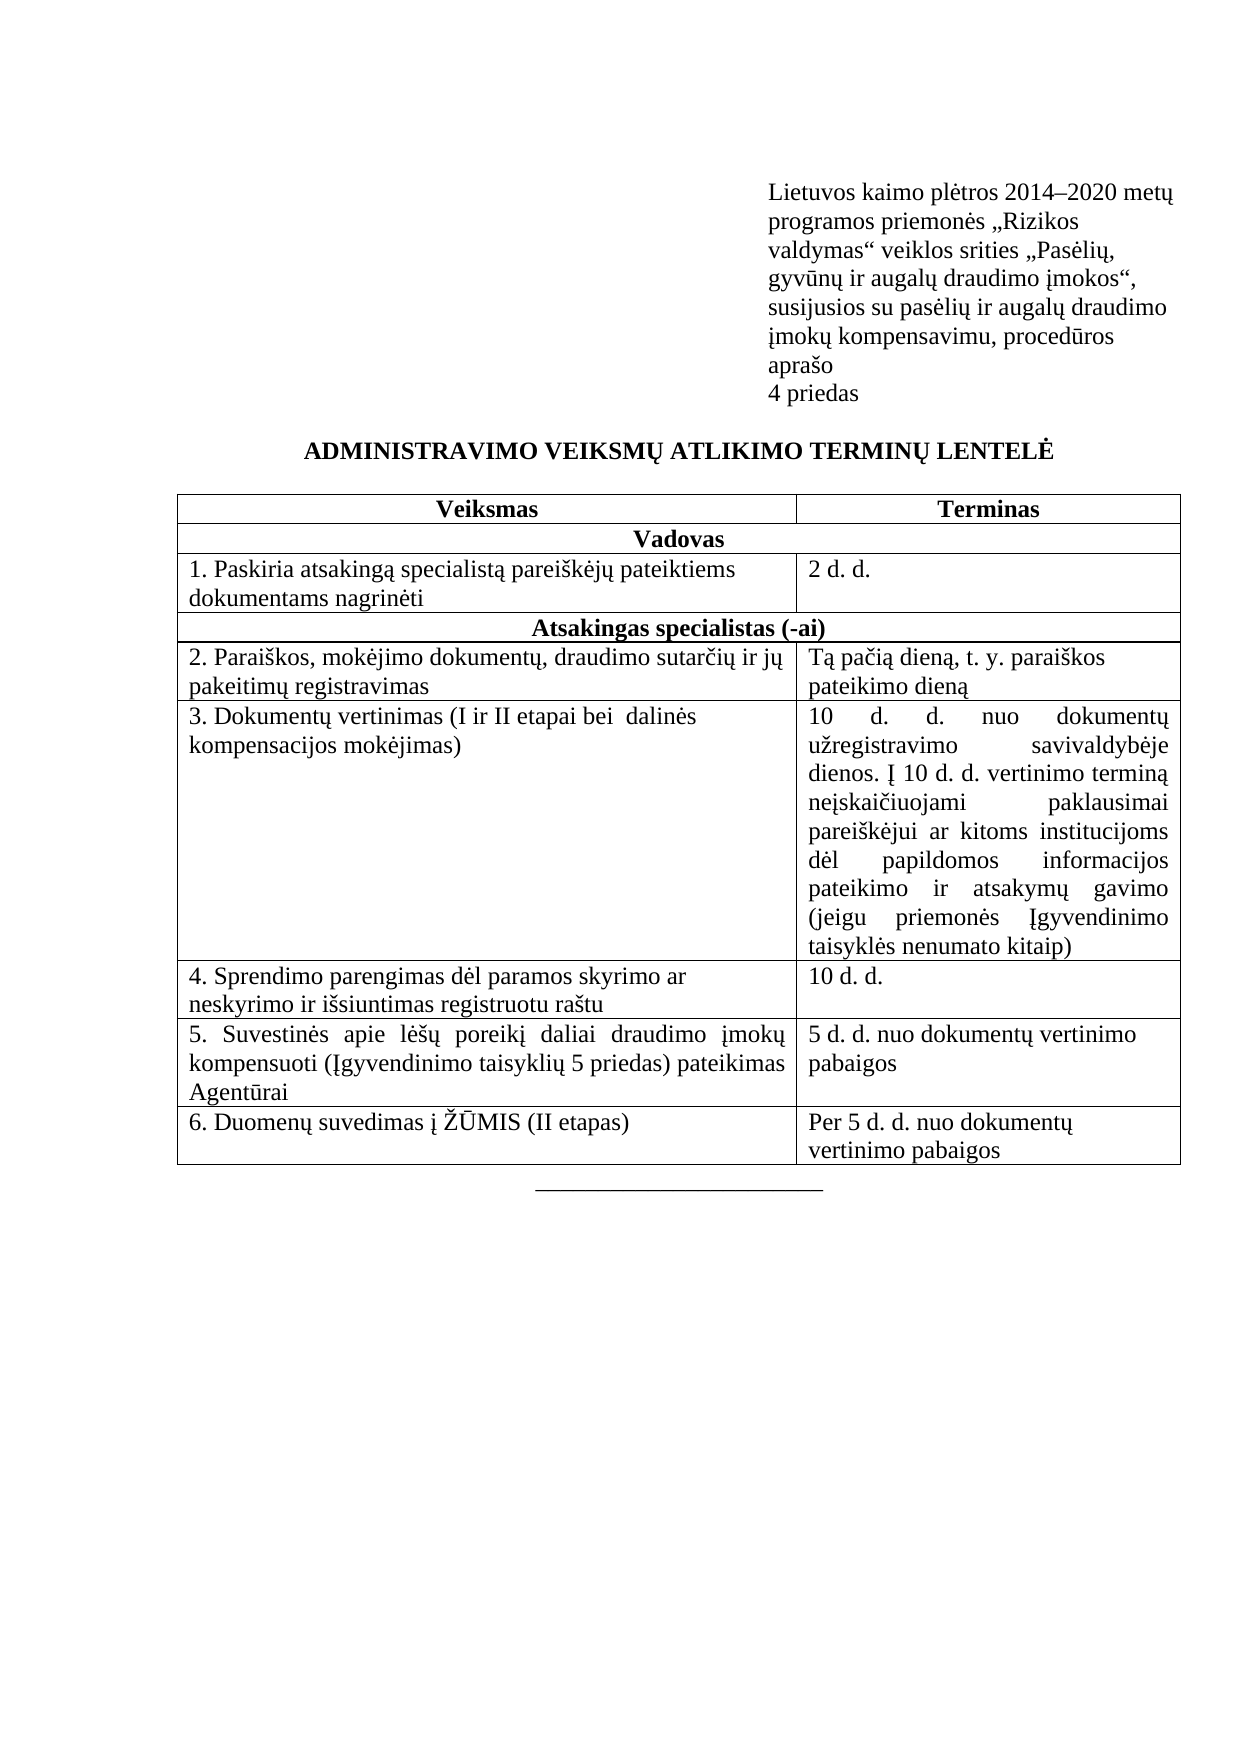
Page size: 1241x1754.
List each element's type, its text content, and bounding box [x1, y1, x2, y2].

table_cell 10 d. d. [797, 961, 1180, 1018]
text aprašo [768, 350, 1181, 378]
table_cell 1. Paskiria atsakingą specialistą pareiškėjų pateiktiems dokumentams nagrinėti [178, 554, 796, 612]
text susijusios su pasėlių ir augalų draudimo [768, 292, 1181, 321]
table_cell 2. Paraiškos, mokėjimo dokumentų, draudimo sutarčių ir jų pakeitimų registravimas [178, 643, 796, 700]
text Lietuvos kaimo plėtros 2014–2020 metų [768, 177, 1181, 206]
table_cell Per 5 d. d. nuo dokumentų vertinimo pabaigos [797, 1107, 1180, 1164]
text gyvūnų ir augalų draudimo įmokos“, [768, 263, 1181, 292]
text programos priemonės „Rizikos [768, 206, 1181, 235]
table_cell 6. Duomenų suvedimas į ŽŪMIS (II etapas) [178, 1107, 796, 1164]
text įmokų kompensavimu, procedūros [768, 321, 1181, 350]
table_cell 5 d. d. nuo dokumentų vertinimo pabaigos [797, 1019, 1180, 1106]
table_cell 2 d. d. [797, 554, 1180, 612]
text valdymas“ veiklos srities „Pasėlių, [768, 235, 1181, 263]
table_header Terminas [797, 495, 1180, 523]
table_cell Tą pačią dieną, t. y. paraiškos pateikimo dieną [797, 643, 1180, 700]
table_cell Atsakingas specialistas (-ai) [178, 613, 1180, 641]
table_cell 4. Sprendimo parengimas dėl paramos skyrimo ar neskyrimo ir išsiuntimas registruotu raštu [178, 961, 796, 1018]
text _______________________ [177, 1165, 1181, 1194]
table_cell Vadovas [178, 524, 1180, 553]
table_header Veiksmas [178, 495, 796, 523]
text 4 priedas [768, 378, 1181, 407]
text ADMINISTRAVIMO VEIKSMŲ ATLIKIMO TERMINŲ LENTELĖ [177, 436, 1181, 465]
table_cell 10 d. d. nuo dokumentų užregistravimo savivaldybėje dienos. Į 10 d. d. vertinimo terminą neįskaičiuojami paklausimai pareiškėjui ar kitoms institucijoms dėl papildomos informacijos pateikimo ir atsakymų gavimo (jeigu priemonės Įgyvendinimo taisyklės nenumato kitaip) [797, 701, 1180, 960]
table_cell 5. Suvestinės apie lėšų poreikį daliai draudimo įmokų kompensuoti (Įgyvendinimo taisyklių 5 priedas) pateikimas Agentūrai [178, 1019, 796, 1106]
table_cell 3. Dokumentų vertinimas (I ir II etapai bei dalinės kompensacijos mokėjimas) [178, 701, 796, 960]
